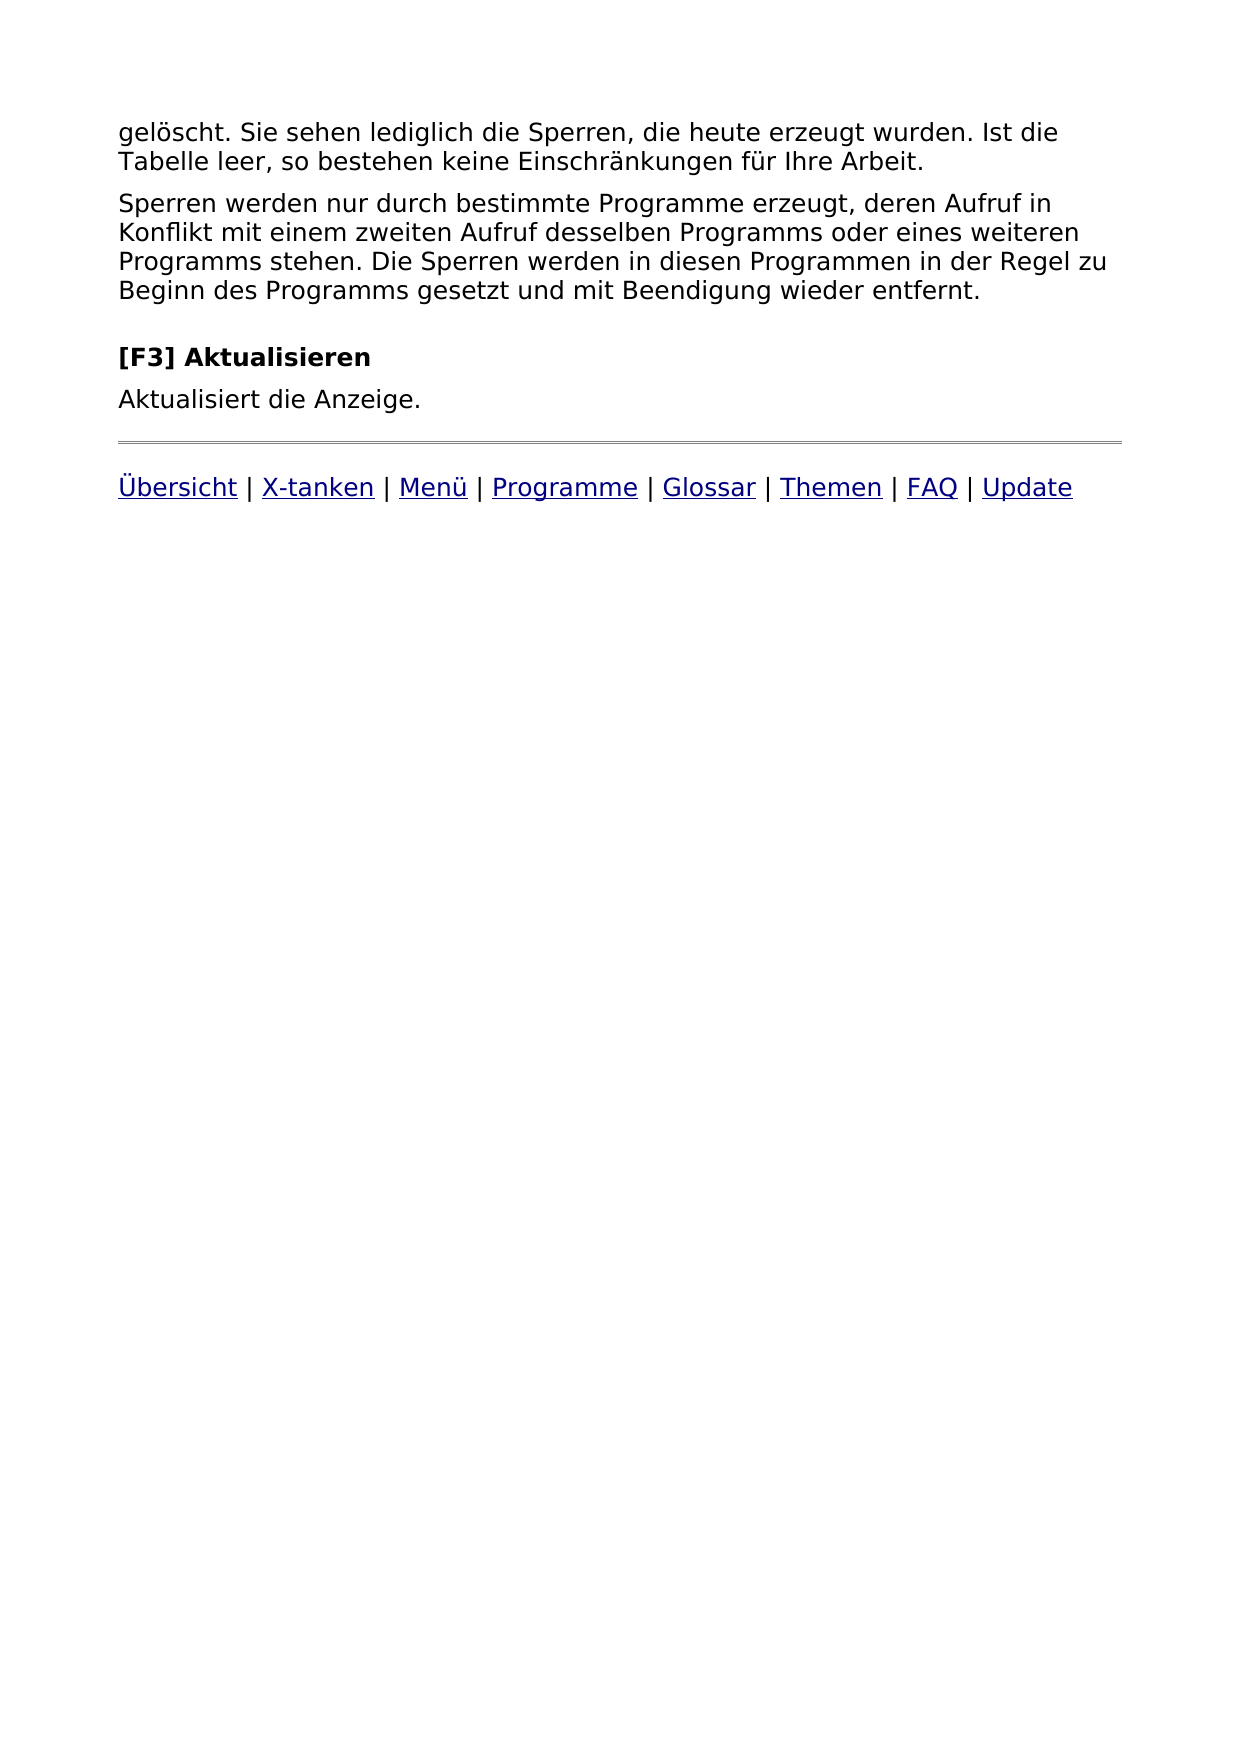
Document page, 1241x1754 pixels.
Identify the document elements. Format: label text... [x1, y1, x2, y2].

text Sperren werden nur durch bestimmte Programme erzeugt, deren Aufruf in Konflikt mit einem zweiten Aufruf desselben Programms oder eines weiteren Programms stehen. Die Sperren werden in diesen Programmen in der Regel zu Beginn des Programms gesetzt und mit Beendigung wieder entfernt. [118, 189, 1122, 306]
text gelöscht. Sie sehen lediglich die Sperren, die heute erzeugt wurden. Ist die Tabelle leer, so bestehen keine Einschränkungen für Ihre Arbeit. [118, 118, 1122, 176]
text Übersicht | X-tanken | Menü | Programme | Glossar | Themen | FAQ | Update [118, 473, 1122, 502]
text Aktualisiert die Anzeige. [118, 385, 1122, 414]
subtitle [F3] Aktualisieren [118, 343, 1122, 372]
